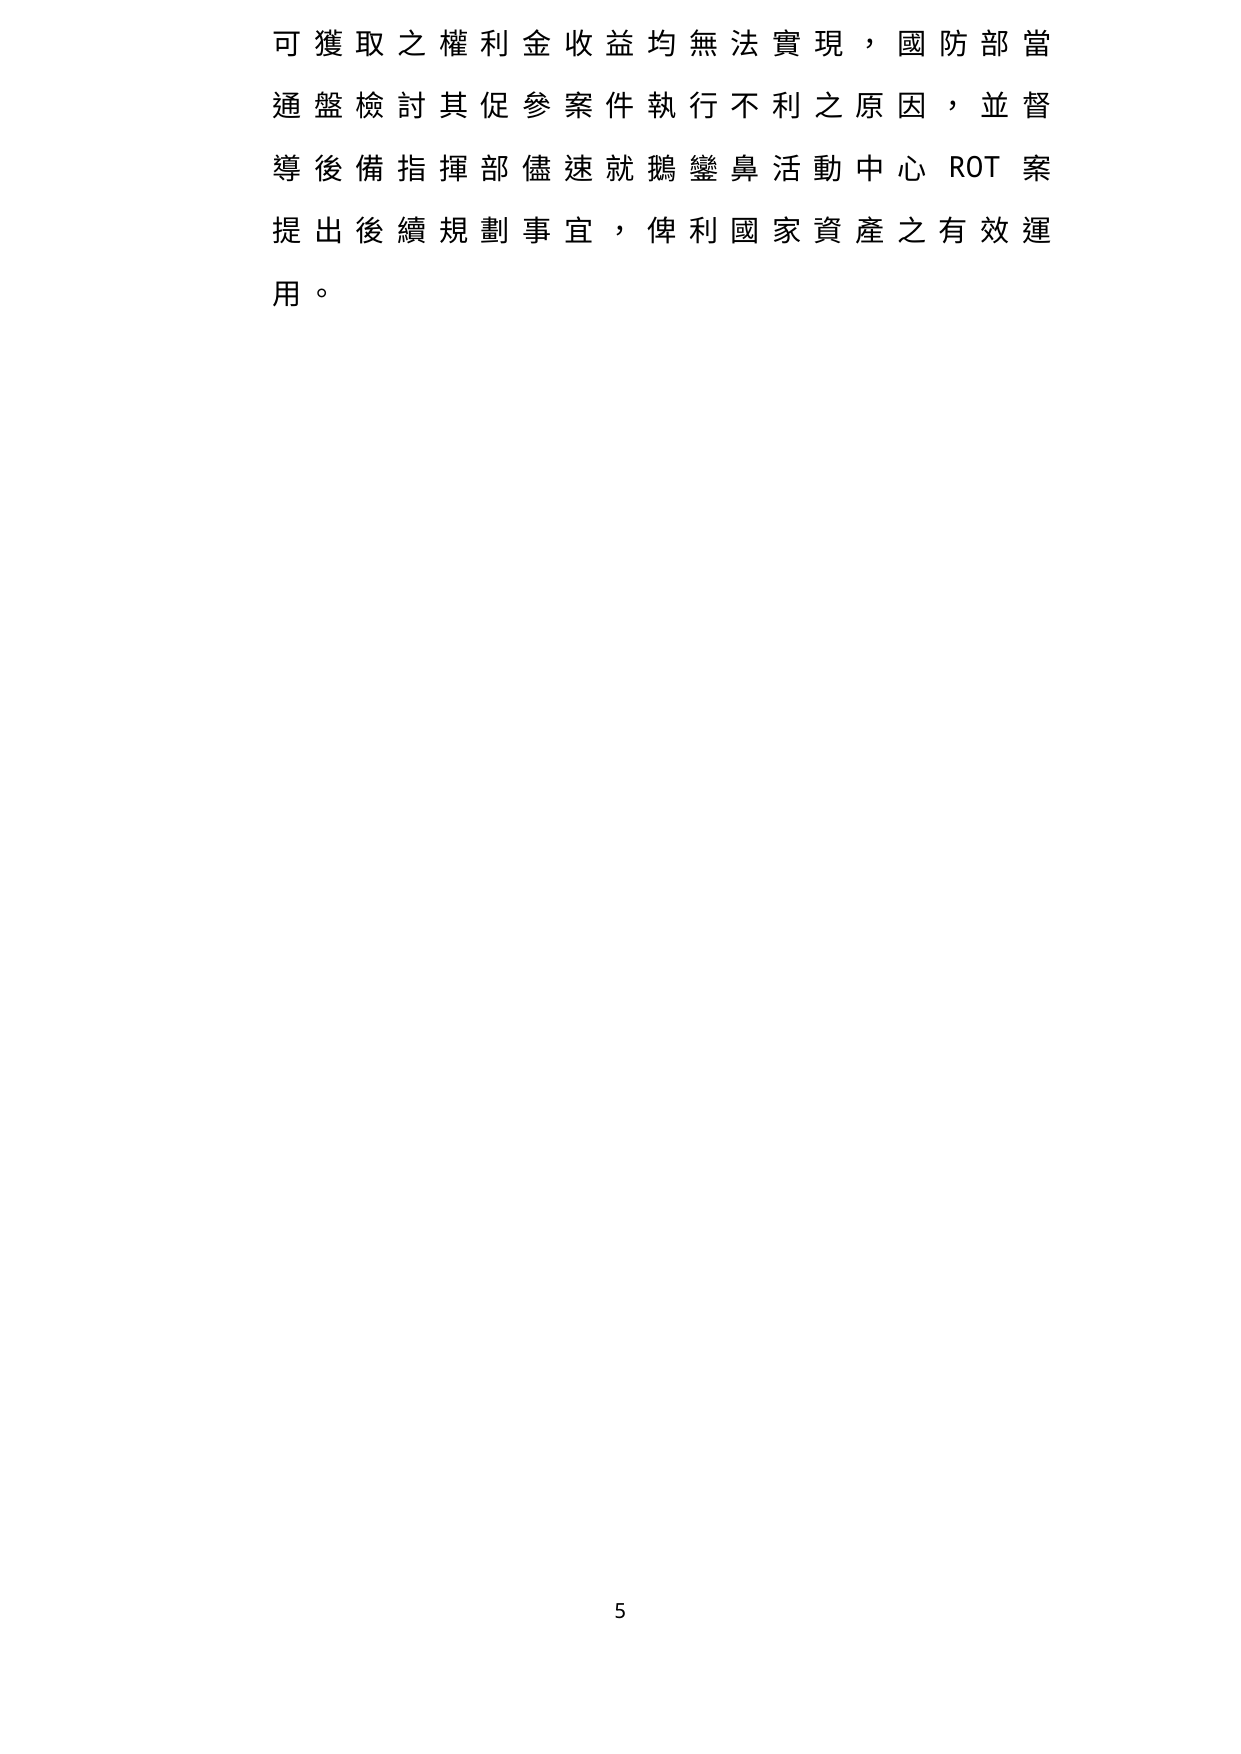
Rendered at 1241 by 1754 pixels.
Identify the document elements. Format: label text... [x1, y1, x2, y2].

text 可獲取之權利金收益均無法實現，國防部當通盤檢討其促參案件執行不利之原因，並督導後備指揮部儘速就鵝鑾鼻活動中心ROT案提出後續規劃事宜，俾利國家資產之有效運用。 [242, 0, 1058, 312]
